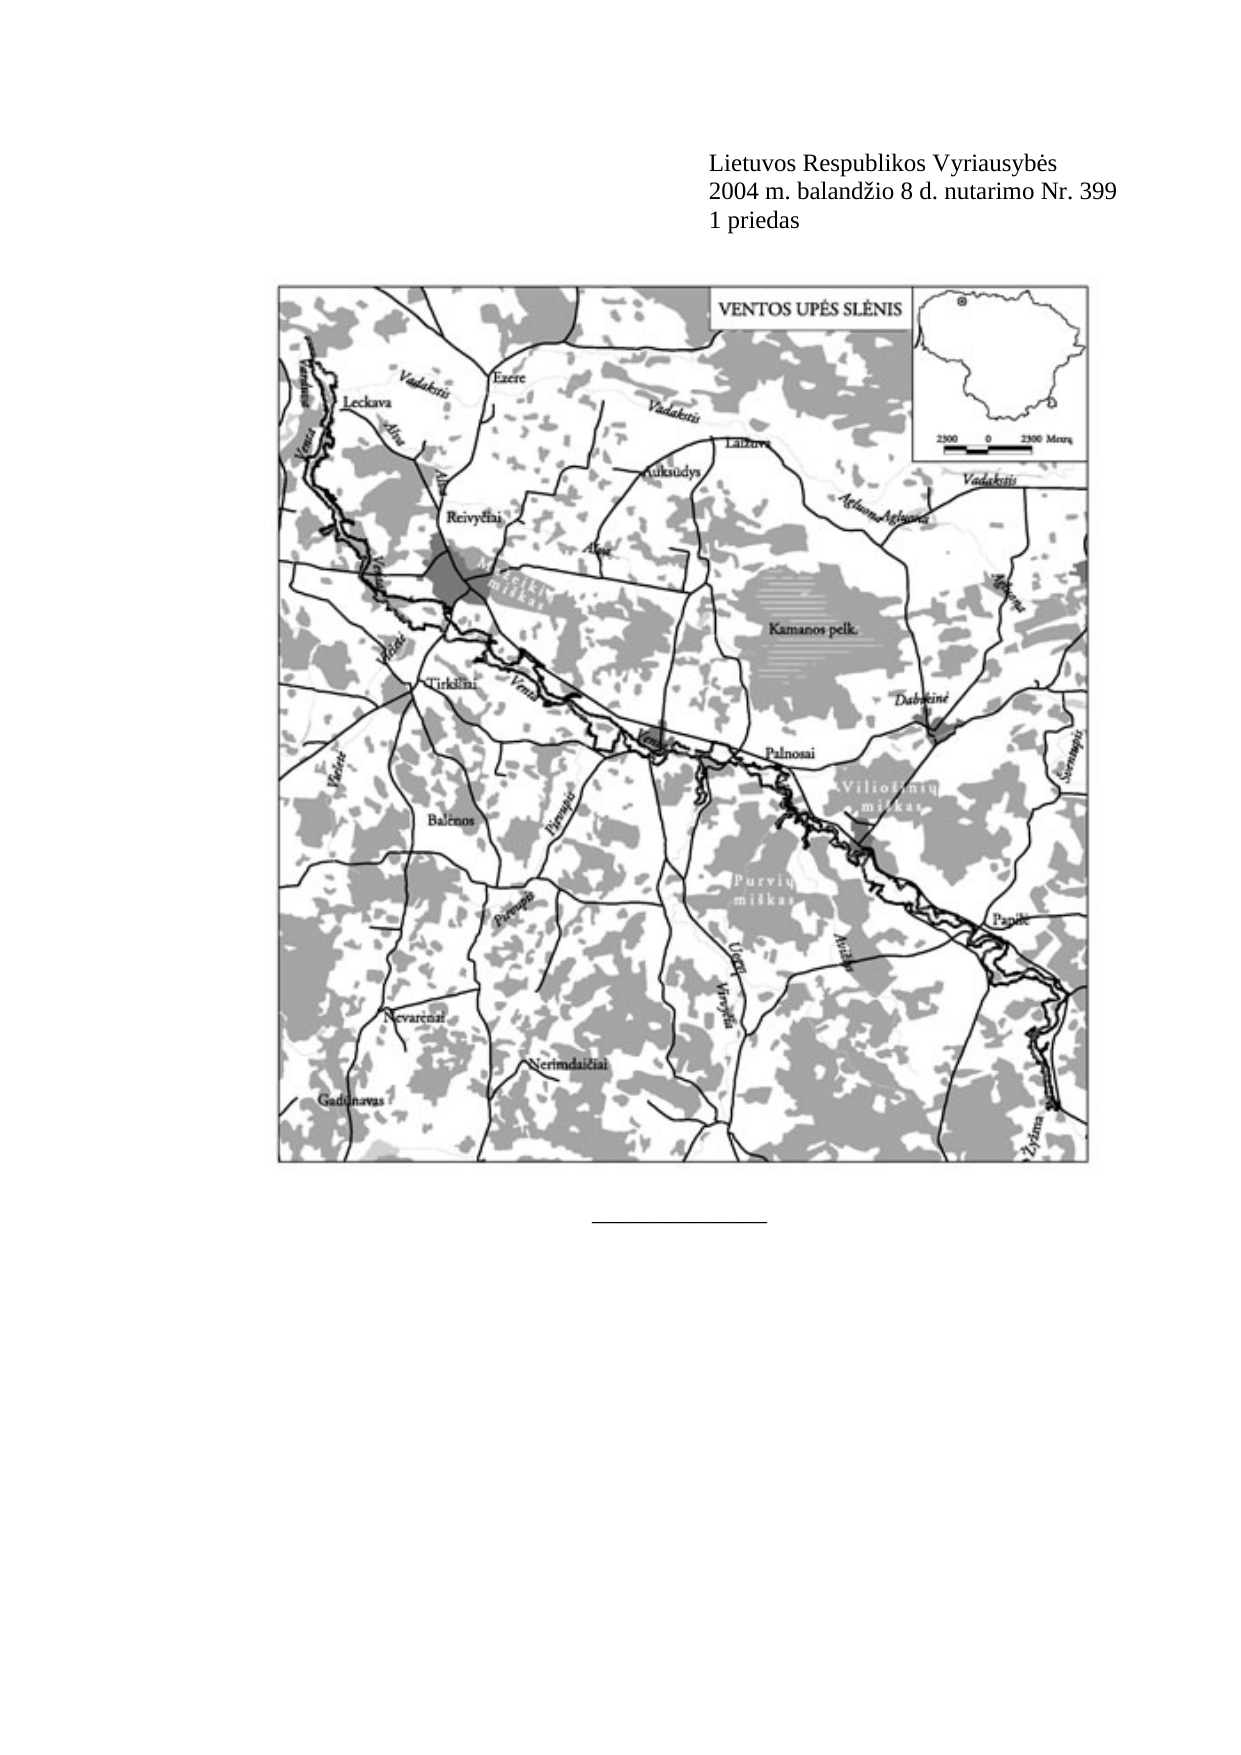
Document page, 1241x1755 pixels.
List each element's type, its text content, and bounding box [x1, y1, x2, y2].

text 1 priedas [177, 205, 1181, 234]
text 2004 m. balandžio 8 d. nutarimo Nr. 399 [177, 176, 1181, 205]
text Lietuvos Respublikos Vyriausybės [177, 148, 1181, 176]
text ______________ [177, 1197, 1181, 1226]
